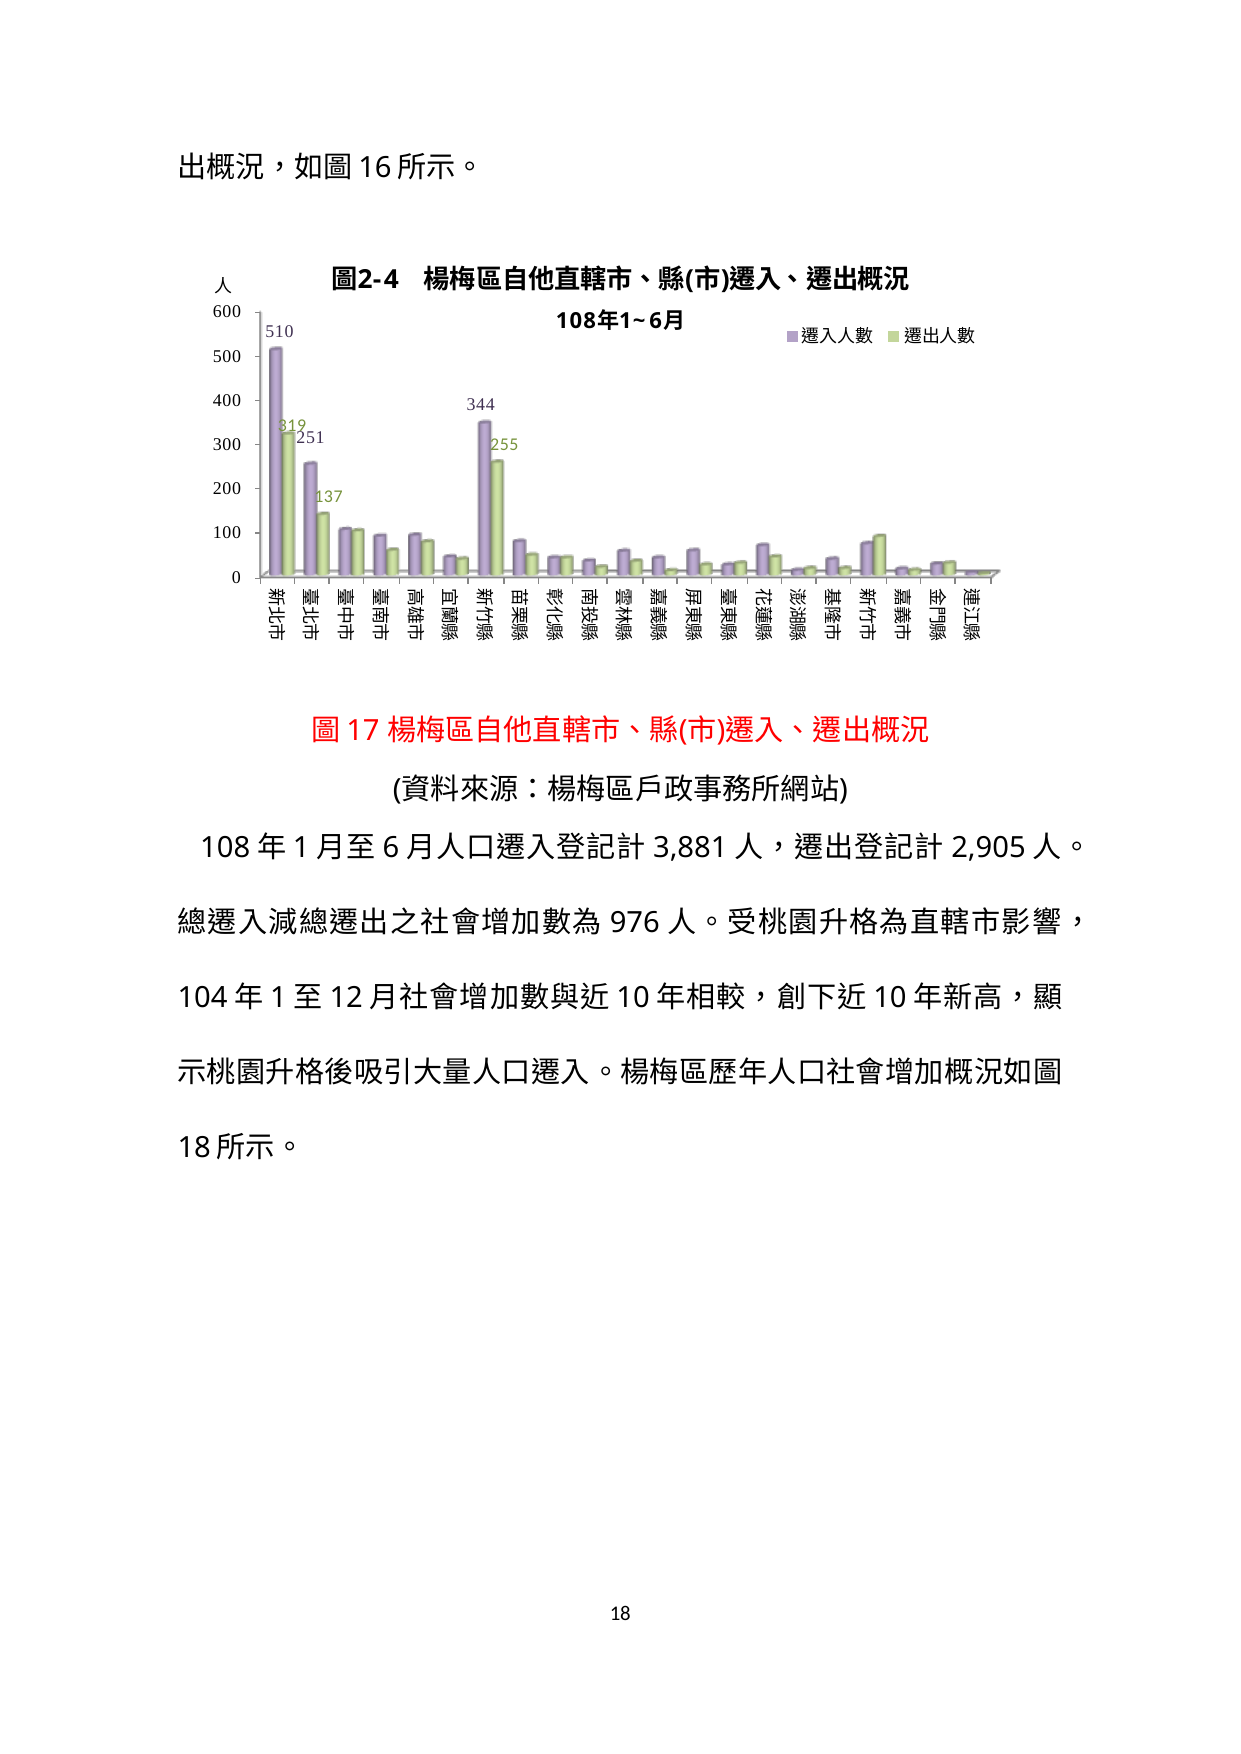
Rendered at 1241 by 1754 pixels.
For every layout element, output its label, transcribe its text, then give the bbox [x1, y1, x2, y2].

text 出概況，如圖16所示。 [177, 128, 1063, 203]
text 108年1月至6月人口遷入登記計3,881人，遷出登記計2,905人。總遷入減總遷出之社會增加數為976人。受桃園升格為直轄市影響，104年1至12月社會增加數與近10年相較，創下近10年新高，顯示桃園升格後吸引大量人口遷入。楊梅區歷年人口社會增加概況如圖18所示。 [177, 808, 1063, 1183]
text (資料來源：楊梅區戶政事務所網站) [177, 765, 1063, 808]
text 圖17 楊梅區自他直轄市、縣(市)遷入、遷出概況 [177, 690, 1063, 765]
